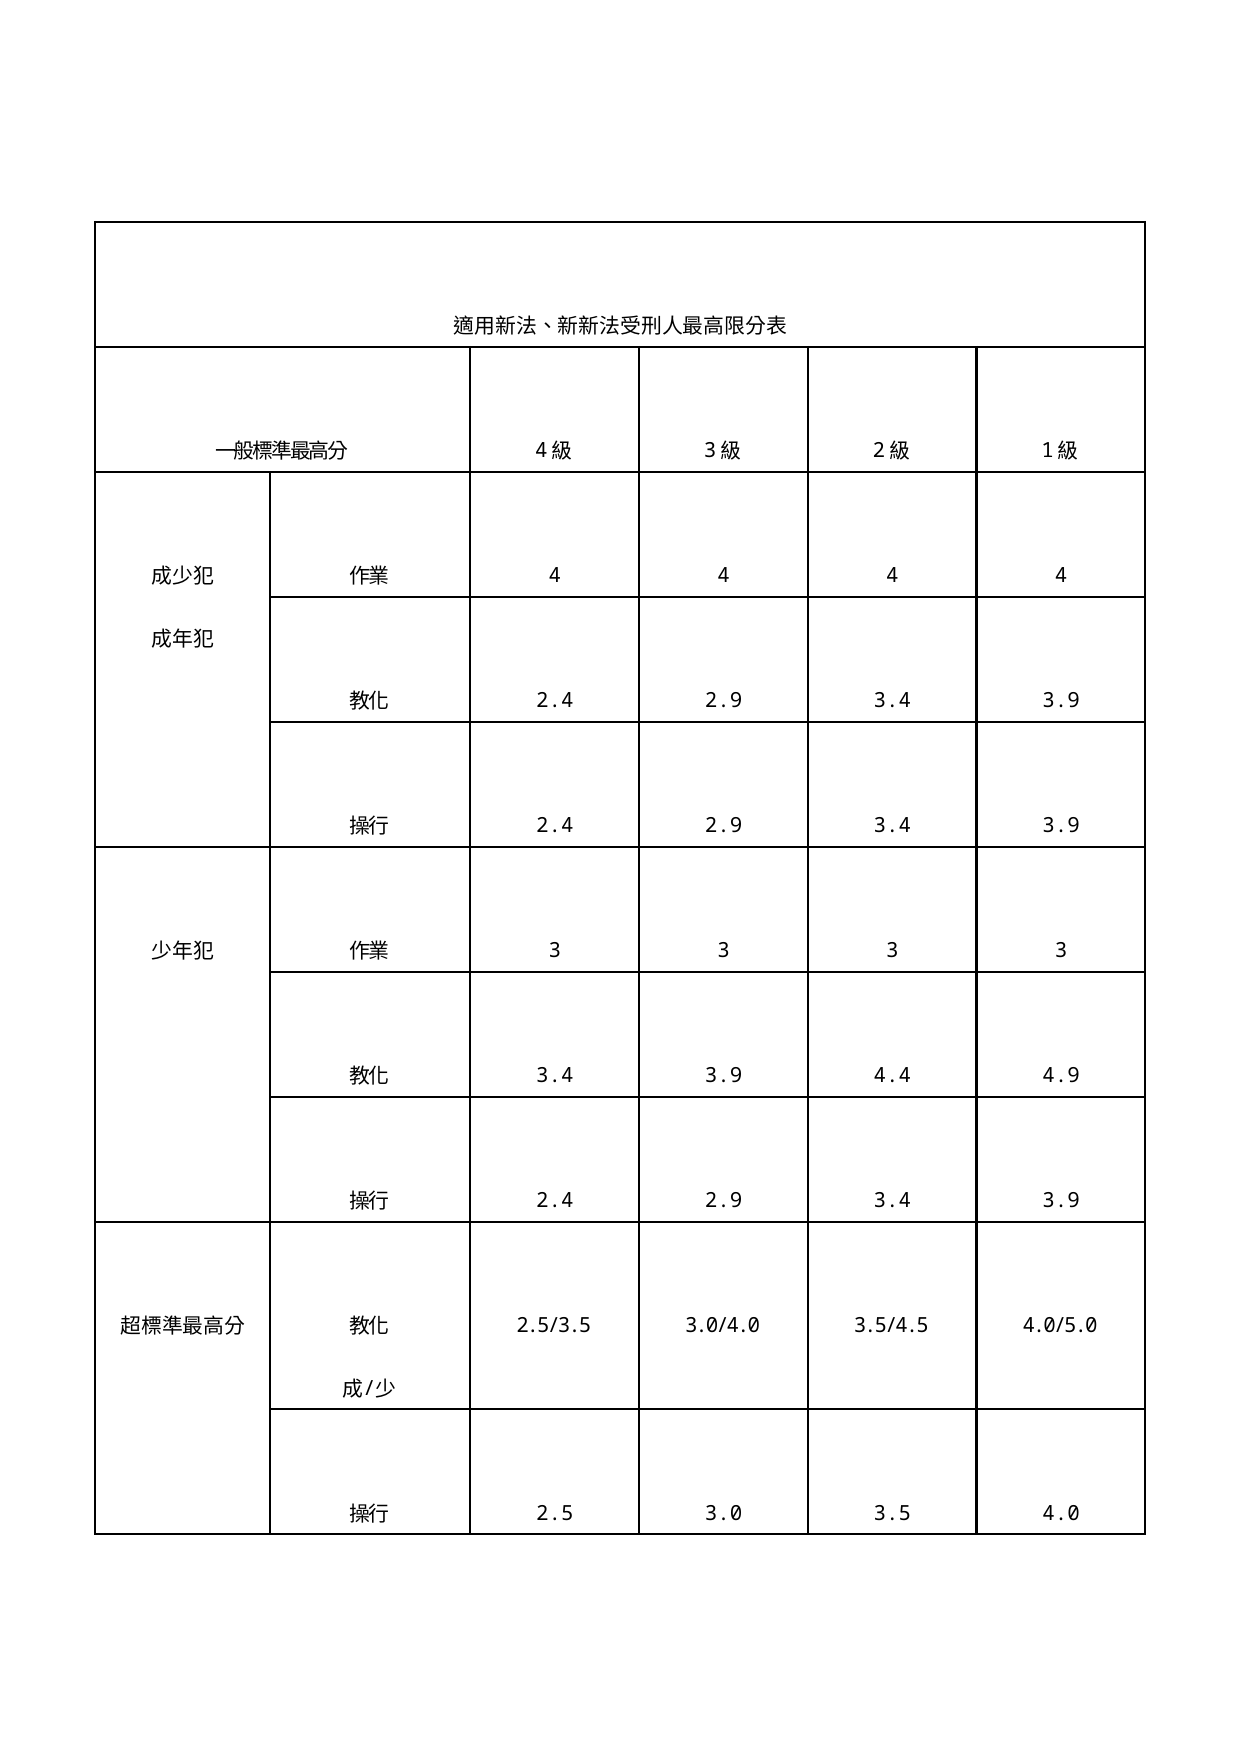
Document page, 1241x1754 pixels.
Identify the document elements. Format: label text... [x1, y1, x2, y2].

table_cell 3 [471, 848, 638, 971]
table_cell 3.4 [809, 1098, 975, 1221]
table_cell 操行 [271, 1410, 469, 1533]
table_cell 2.5/3.5 [471, 1223, 638, 1408]
table_cell 教化 [271, 973, 469, 1096]
table_cell 4.0/5.0 [978, 1223, 1144, 1408]
table_cell 操行 [271, 723, 469, 846]
table_cell 3.4 [471, 973, 638, 1096]
table_cell 3.9 [978, 723, 1144, 846]
table_cell 2.5 [471, 1410, 638, 1533]
table_cell 2.4 [471, 598, 638, 721]
table_cell 2.9 [640, 723, 807, 846]
table_cell 3 [978, 848, 1144, 971]
table_cell 4 [978, 473, 1144, 596]
table_cell 2級 [809, 348, 975, 471]
table_cell 2.9 [640, 598, 807, 721]
table_cell 4.0 [978, 1410, 1144, 1533]
table_cell 3.4 [809, 723, 975, 846]
table_cell 3.9 [978, 1098, 1144, 1221]
table_header 適用新法、新新法受刑人最高限分表 [96, 223, 1144, 346]
table_cell 少年犯 [96, 848, 269, 1221]
table_cell 2.4 [471, 1098, 638, 1221]
table_cell 3 [640, 848, 807, 971]
table_cell 2.9 [640, 1098, 807, 1221]
table_cell 3.5 [809, 1410, 975, 1533]
table_cell 作業 [271, 848, 469, 971]
table_cell 作業 [271, 473, 469, 596]
table_cell 教化 成/少 [271, 1223, 469, 1408]
table_cell 4級 [471, 348, 638, 471]
table_cell 3 [809, 848, 975, 971]
table_cell 4 [640, 473, 807, 596]
table_cell 成少犯 成年犯 [96, 473, 269, 846]
table_cell 操行 [271, 1098, 469, 1221]
table_cell 一般標準最高分 [96, 348, 469, 471]
table_cell 4 [809, 473, 975, 596]
table_cell 4 [471, 473, 638, 596]
table_cell 3級 [640, 348, 807, 471]
table_cell 3.4 [809, 598, 975, 721]
table_cell 4.9 [978, 973, 1144, 1096]
table_cell 3.0/4.0 [640, 1223, 807, 1408]
table_cell 3.0 [640, 1410, 807, 1533]
table_cell 超標準最高分 [96, 1223, 269, 1533]
table_cell 3.5/4.5 [809, 1223, 975, 1408]
table_cell 1級 [978, 348, 1144, 471]
table_cell 教化 [271, 598, 469, 721]
table_cell 2.4 [471, 723, 638, 846]
table_cell 3.9 [978, 598, 1144, 721]
table_cell 4.4 [809, 973, 975, 1096]
table_cell 3.9 [640, 973, 807, 1096]
